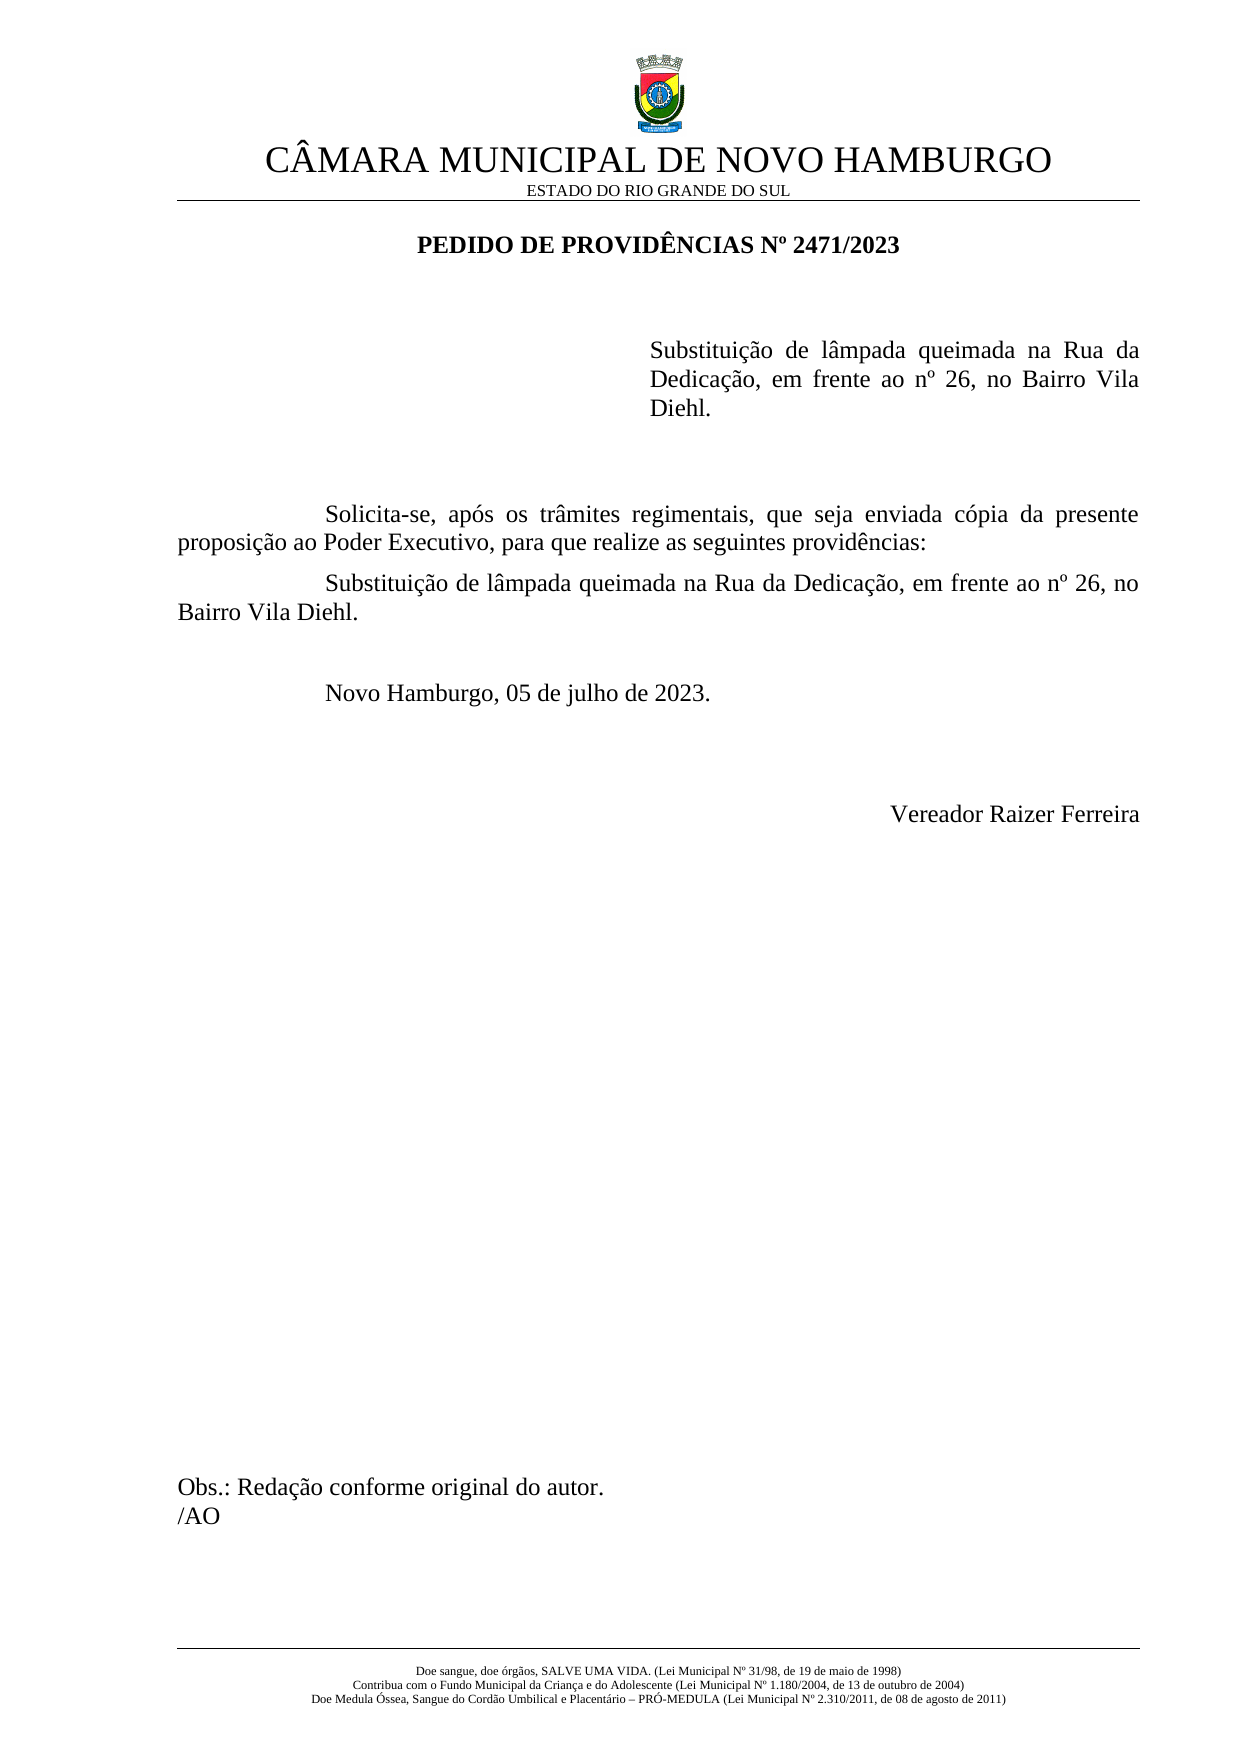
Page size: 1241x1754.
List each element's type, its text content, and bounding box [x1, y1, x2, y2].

text Substituição de lâmpada queimada na Rua da Dedicação, em frente ao nº 26, no Bairro Vila Diehl. [649, 336, 1140, 422]
text Solicita-se, após os trâmites regimentais, que seja enviada cópia da presente proposição ao Poder Executivo, para que realize as seguintes providências: [177, 499, 1140, 556]
text Obs.: Redação conforme original do autor. [177, 1472, 1140, 1501]
text Vereador Raizer Ferreira [177, 799, 1140, 828]
text Novo Hamburgo, 05 de julho de 2023. [177, 678, 1140, 706]
text Substituição de lâmpada queimada na Rua da Dedicação, em frente ao nº 26, no Bairro Vila Diehl. [177, 568, 1140, 625]
picture [630, 48, 687, 137]
text /AO [177, 1501, 1140, 1530]
text PEDIDO DE PROVIDÊNCIAS Nº 2471/2023 [177, 230, 1140, 259]
